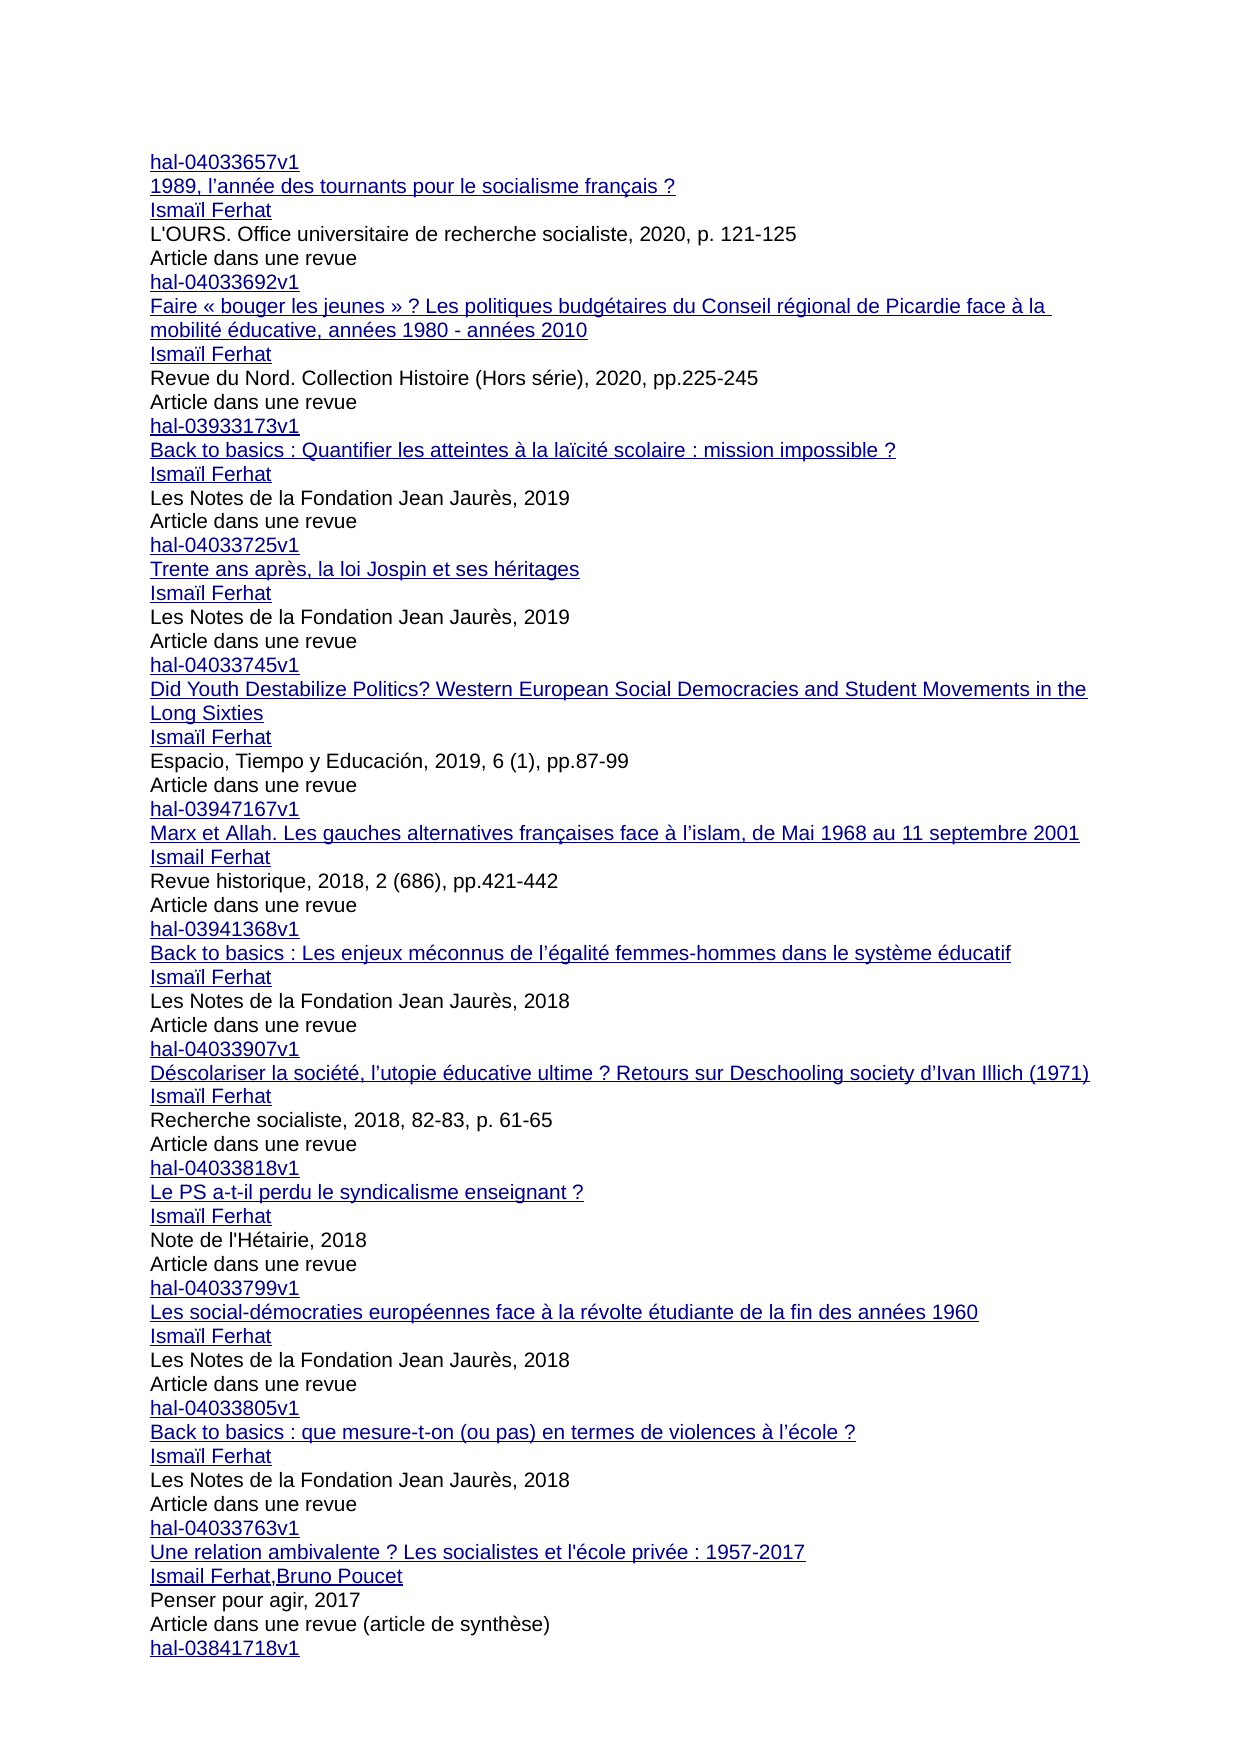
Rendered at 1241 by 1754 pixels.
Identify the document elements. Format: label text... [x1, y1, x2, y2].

table_cell Faire « bouger les jeunes » ? Les politiques budgétaires du Conseil régional de Picardie face à la mobilité éducative, années 1980 - années 2010 Ismaïl Ferhat Revue du Nord. Collection Histoire (Hors série), 2020, pp.225-245 Article dans une revue hal-03933173v1 [150, 294, 1090, 437]
table_cell Back to basics : Les enjeux méconnus de l’égalité femmes-hommes dans le système éducatif Ismaïl Ferhat Les Notes de la Fondation Jean Jaurès, 2018 Article dans une revue hal-04033907v1 [150, 941, 1090, 1060]
table_cell Trente ans après, la loi Jospin et ses héritages Ismaïl Ferhat Les Notes de la Fondation Jean Jaurès, 2019 Article dans une revue hal-04033745v1 [150, 557, 1090, 677]
table_cell Le PS a-t-il perdu le syndicalisme enseignant ? Ismaïl Ferhat Note de l'Hétairie, 2018 Article dans une revue hal-04033799v1 [150, 1180, 1090, 1300]
table_cell 1989, l’année des tournants pour le socialisme français ? Ismaïl Ferhat L'OURS. Office universitaire de recherche socialiste, 2020, p. 121-125 Article dans une revue hal-04033692v1 [150, 174, 1090, 294]
table_cell Did Youth Destabilize Politics? Western European Social Democracies and Student Movements in the Long Sixties Ismaïl Ferhat Espacio, Tiempo y Educación, 2019, 6 (1), pp.87-99 Article dans une revue hal-03947167v1 [150, 677, 1090, 821]
table_cell Marx et Allah. Les gauches alternatives françaises face à l’islam, de Mai 1968 au 11 septembre 2001 Ismail Ferhat Revue historique, 2018, 2 (686), pp.421-442 Article dans une revue hal-03941368v1 [150, 821, 1090, 941]
table_cell hal-04033657v1 [150, 150, 1090, 174]
table_cell Ismaïl Ferhat Recherche socialiste, 2018, 82-83, p. 61-65 Article dans une revue hal-04033818v1 [150, 1082, 1090, 1180]
table_cell Back to basics : que mesure-t-on (ou pas) en termes de violences à l’école ? Ismaïl Ferhat Les Notes de la Fondation Jean Jaurès, 2018 Article dans une revue hal-04033763v1 [150, 1420, 1090, 1539]
table_cell Back to basics : Quantifier les atteintes à la laïcité scolaire : mission impossible ? Ismaïl Ferhat Les Notes de la Fondation Jean Jaurès, 2019 Article dans une revue hal-04033725v1 [150, 438, 1090, 557]
table_cell Déscolariser la société, l’utopie éducative ultime ? Retours sur Deschooling society d’Ivan Illich (1971) [150, 1060, 1090, 1081]
table_cell Une relation ambivalente ? Les socialistes et l'école privée : 1957-2017 Ismail Ferhat,Bruno Poucet Penser pour agir, 2017 Article dans une revue (article de synthèse) hal-03841718v1 [150, 1540, 1090, 1659]
table_cell Les social-démocraties européennes face à la révolte étudiante de la fin des années 1960 Ismaïl Ferhat Les Notes de la Fondation Jean Jaurès, 2018 Article dans une revue hal-04033805v1 [150, 1300, 1090, 1420]
